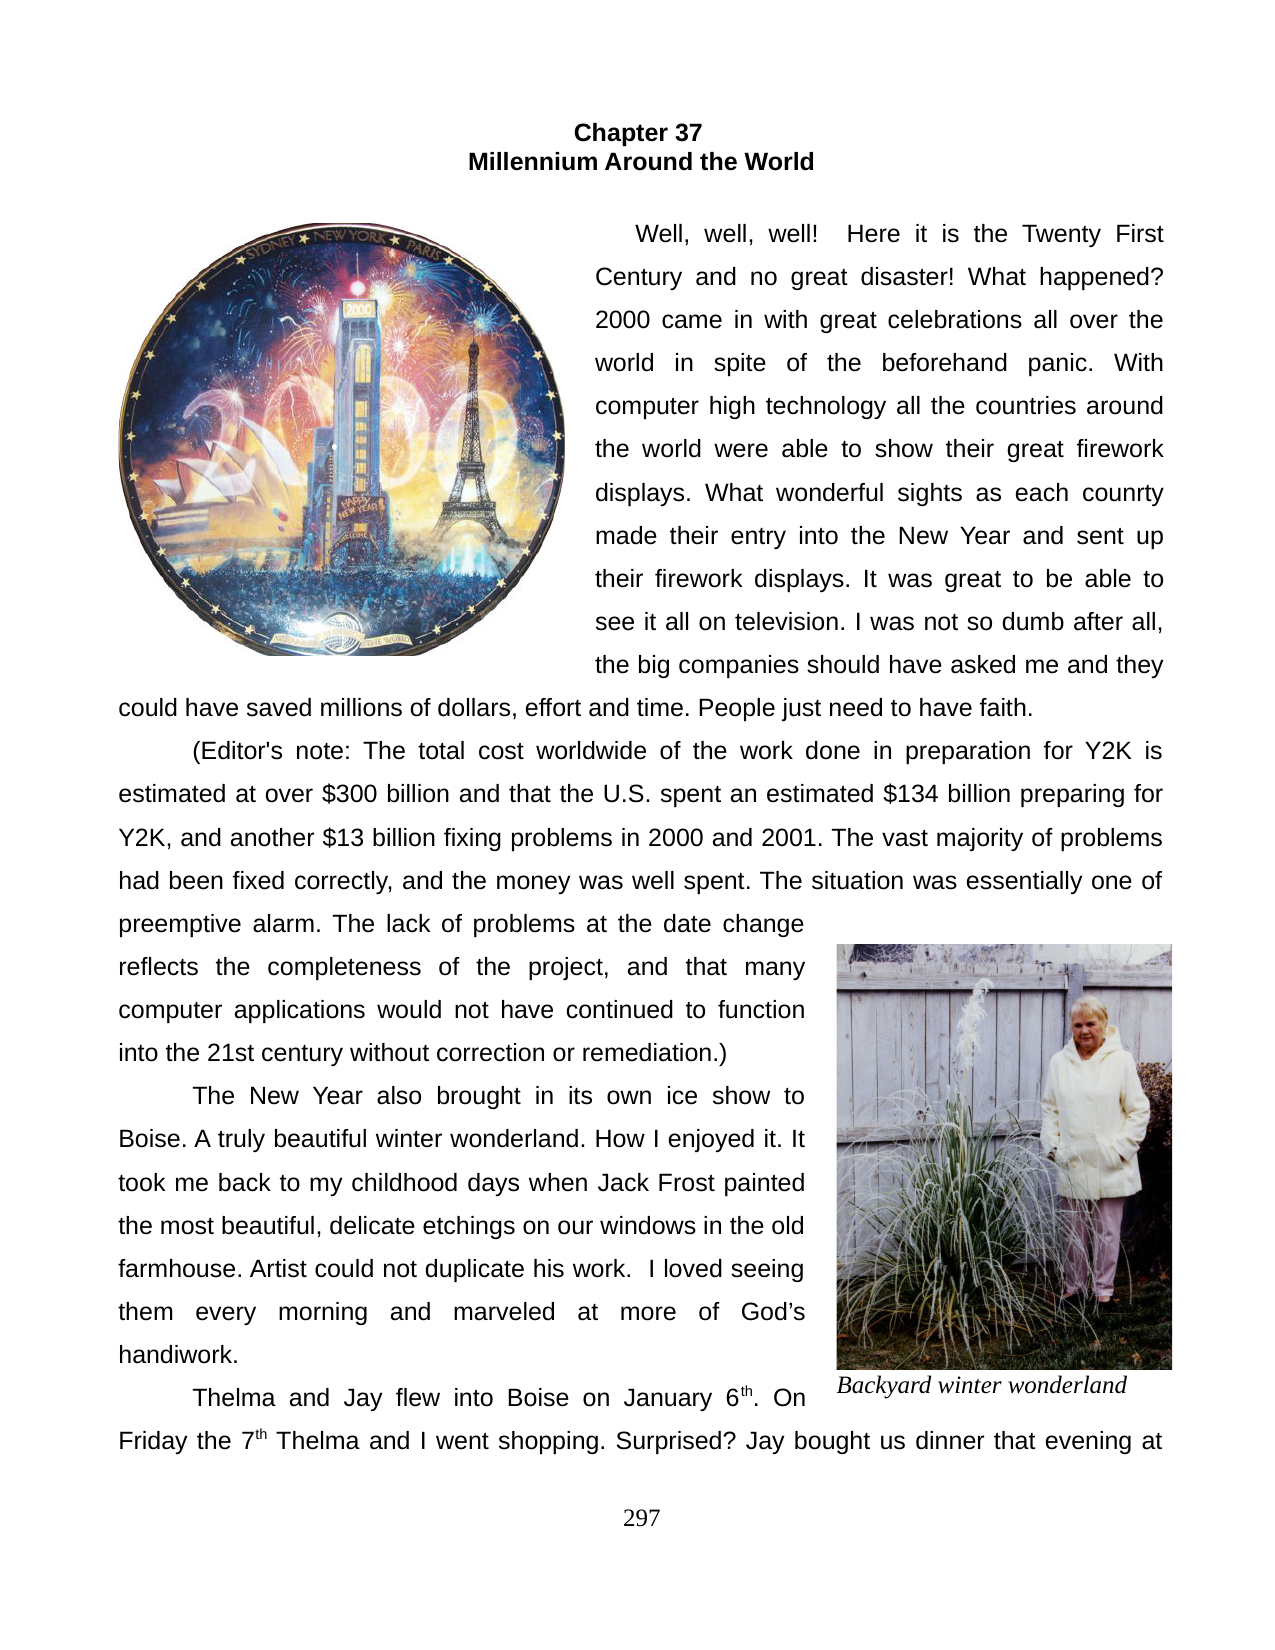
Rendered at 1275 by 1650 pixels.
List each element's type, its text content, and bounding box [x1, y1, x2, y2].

text Millennium Around the World [118, 147, 1165, 176]
text Backyard winter wonderland [836, 1370, 1172, 1398]
text Well, well, well! Here it is the Twenty First Century and no great disaster! What happened? 2000 came in with great celebrations all over the world in spite of the beforehand panic. With computer high technology all the countries around the world were able to show their great firework displays. What wonderful sights as each counrty made their entry into the New Year and sent up their firework displays. It was great to be able to see it all on television. I was not so dumb after all, the big companies should have asked me and they could have saved millions of dollars, effort and time. People just need to have faith. [118, 219, 1165, 722]
picture [118, 223, 565, 656]
text Chapter 37 [118, 118, 1165, 147]
text (Editor's note: The total cost worldwide of the work done in preparation for Y2K is estimated at over $300 billion and that the U.S. spent an estimated $134 billion preparing for Y2K, and another $13 billion fixing problems in 2000 and 2001. The vast majority of problems had been fixed correctly, and the money was well spent. The situation was essentially one of preemptive alarm. The lack of problems at the date change reflects the completeness of the project, and that many computer applications would not have continued to function into the 21st century without correction or remediation.) [118, 736, 1172, 1067]
text The New Year also brought in its own ice show to Boise. A truly beautiful winter wonderland. How I enjoyed it. It took me back to my childhood days when Jack Frost painted the most beautiful, delicate etchings on our windows in the old farmhouse. Artist could not duplicate his work. I loved seeing them every morning and marveled at more of God’s handiwork. [118, 1081, 836, 1369]
text Thelma and Jay flew into Boise on January 6th. On Friday the 7th Thelma and I went shopping. Surprised? Jay bought us dinner that evening at [118, 1383, 1165, 1455]
picture [836, 944, 1173, 1370]
